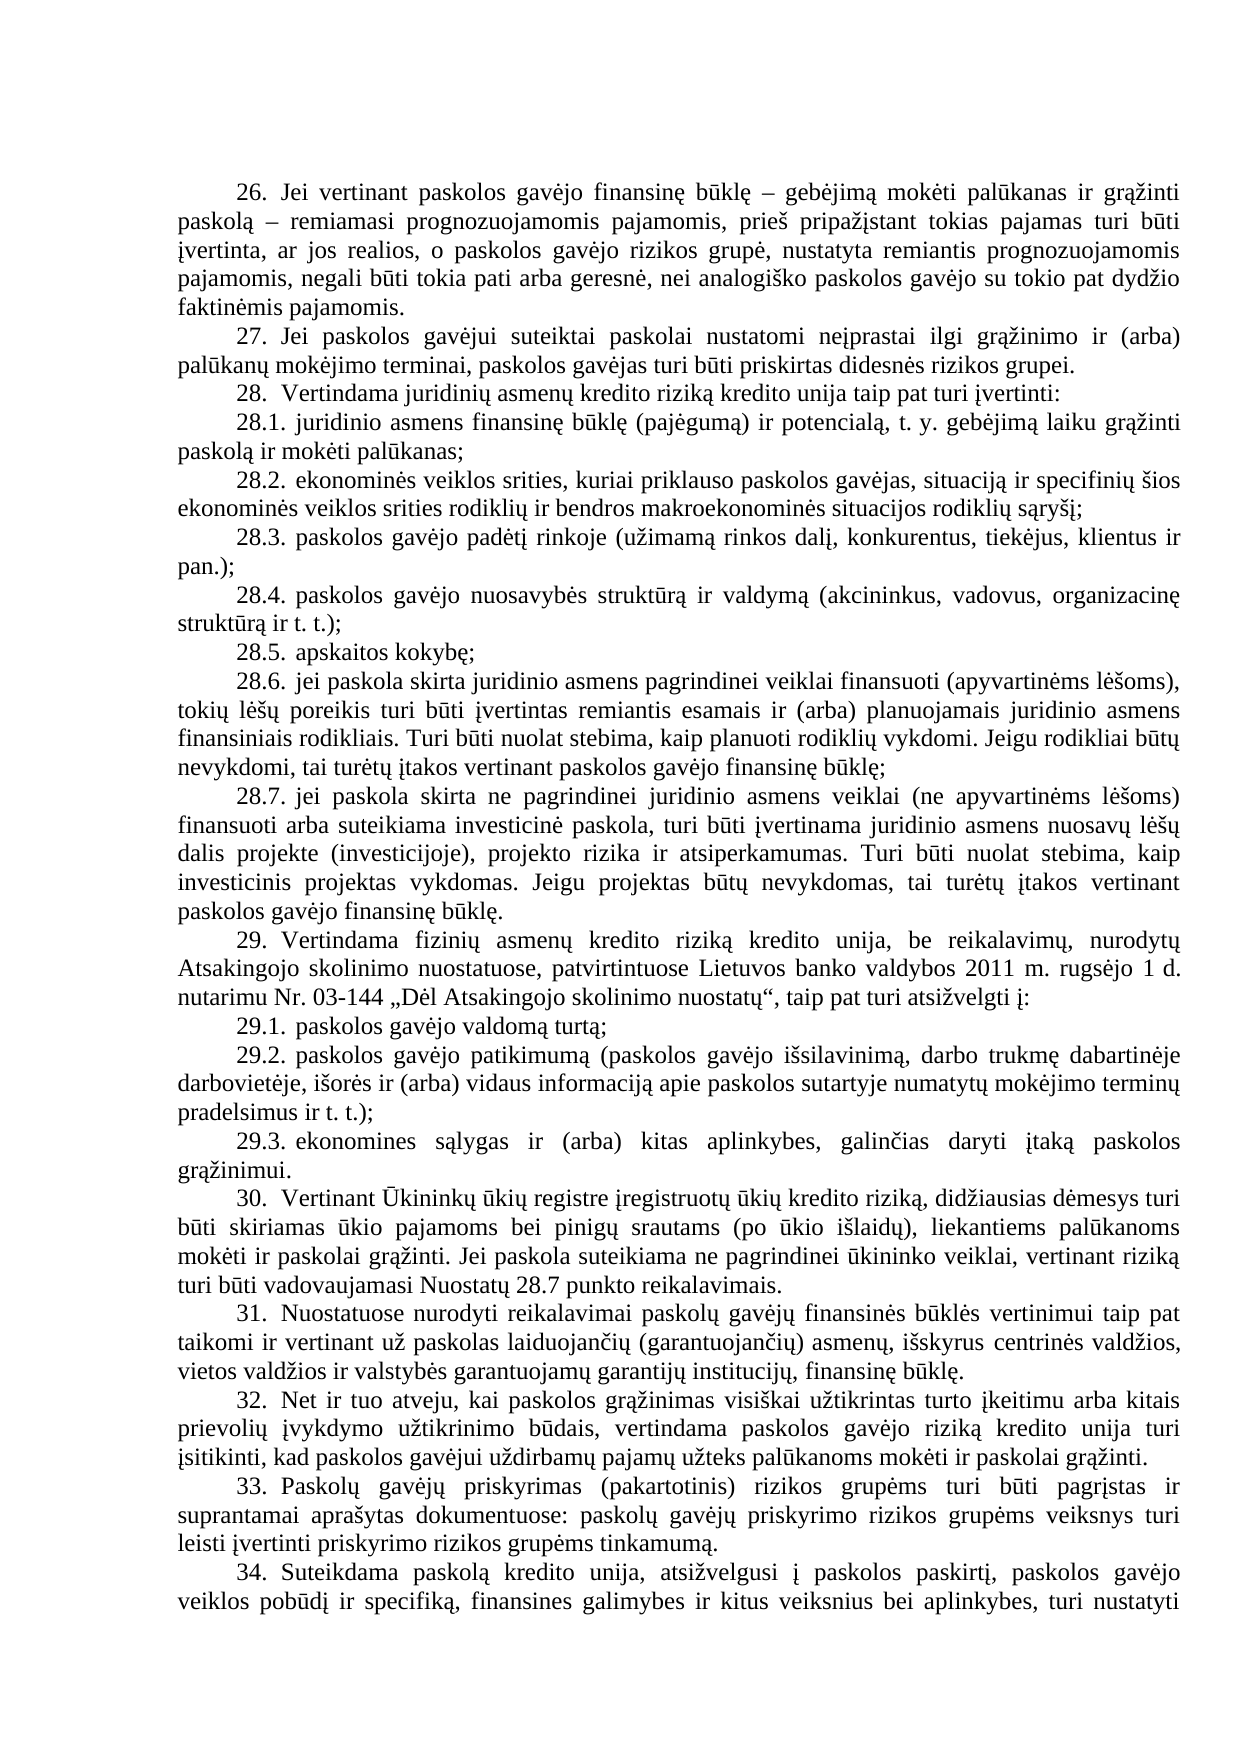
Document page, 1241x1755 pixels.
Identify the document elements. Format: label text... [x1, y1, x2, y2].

text 28.3. paskolos gavėjo padėtį rinkoje (užimamą rinkos dalį, konkurentus, tiekėjus, klientus ir pan.); [177, 522, 1181, 580]
text 28.4. paskolos gavėjo nuosavybės struktūrą ir valdymą (akcininkus, vadovus, organizacinę struktūrą ir t. t.); [177, 580, 1181, 637]
text 29.3. ekonomines sąlygas ir (arba) kitas aplinkybes, galinčias daryti įtaką paskolos grąžinimui. [177, 1126, 1181, 1183]
text 29. Vertindama fizinių asmenų kredito riziką kredito unija, be reikalavimų, nurodytų Atsakingojo skolinimo nuostatuose, patvirtintuose Lietuvos banko valdybos 2011 m. rugsėjo 1 d. nutarimu Nr. 03-144 „Dėl Atsakingojo skolinimo nuostatų“, taip pat turi atsižvelgti į: [177, 925, 1181, 1011]
text 31. Nuostatuose nurodyti reikalavimai paskolų gavėjų finansinės būklės vertinimui taip pat taikomi ir vertinant už paskolas laiduojančių (garantuojančių) asmenų, išskyrus centrinės valdžios, vietos valdžios ir valstybės garantuojamų garantijų institucijų, finansinę būklę. [177, 1298, 1181, 1385]
text 30. Vertinant Ūkininkų ūkių registre įregistruotų ūkių kredito riziką, didžiausias dėmesys turi būti skiriamas ūkio pajamoms bei pinigų srautams (po ūkio išlaidų), liekantiems palūkanoms mokėti ir paskolai grąžinti. Jei paskola suteikiama ne pagrindinei ūkininko veiklai, vertinant riziką turi būti vadovaujamasi Nuostatų 28.7 punkto reikalavimais. [177, 1183, 1181, 1298]
text 28.1. juridinio asmens finansinę būklę (pajėgumą) ir potencialą, t. y. gebėjimą laiku grąžinti paskolą ir mokėti palūkanas; [177, 407, 1181, 465]
text 29.2. paskolos gavėjo patikimumą (paskolos gavėjo išsilavinimą, darbo trukmę dabartinėje darbovietėje, išorės ir (arba) vidaus informaciją apie paskolos sutartyje numatytų mokėjimo terminų pradelsimus ir t. t.); [177, 1040, 1181, 1126]
text 29.1. paskolos gavėjo valdomą turtą; [177, 1011, 1181, 1040]
text 34. Suteikdama paskolą kredito unija, atsižvelgusi į paskolos paskirtį, paskolos gavėjo veiklos pobūdį ir specifiką, finansines galimybes ir kitus veiksnius bei aplinkybes, turi nustatyti [177, 1557, 1181, 1615]
text 28. Vertindama juridinių asmenų kredito riziką kredito unija taip pat turi įvertinti: [177, 378, 1181, 407]
text 33. Paskolų gavėjų priskyrimas (pakartotinis) rizikos grupėms turi būti pagrįstas ir suprantamai aprašytas dokumentuose: paskolų gavėjų priskyrimo rizikos grupėms veiksnys turi leisti įvertinti priskyrimo rizikos grupėms tinkamumą. [177, 1471, 1181, 1557]
text 28.6. jei paskola skirta juridinio asmens pagrindinei veiklai finansuoti (apyvartinėms lėšoms), tokių lėšų poreikis turi būti įvertintas remiantis esamais ir (arba) planuojamais juridinio asmens finansiniais rodikliais. Turi būti nuolat stebima, kaip planuoti rodiklių vykdomi. Jeigu rodikliai būtų nevykdomi, tai turėtų įtakos vertinant paskolos gavėjo finansinę būklę; [177, 666, 1181, 781]
text 28.2. ekonominės veiklos srities, kuriai priklauso paskolos gavėjas, situaciją ir specifinių šios ekonominės veiklos srities rodiklių ir bendros makroekonominės situacijos rodiklių sąryšį; [177, 465, 1181, 522]
text 26. Jei vertinant paskolos gavėjo finansinę būklę – gebėjimą mokėti palūkanas ir grąžinti paskolą – remiamasi prognozuojamomis pajamomis, prieš pripažįstant tokias pajamas turi būti įvertinta, ar jos realios, o paskolos gavėjo rizikos grupė, nustatyta remiantis prognozuojamomis pajamomis, negali būti tokia pati arba geresnė, nei analogiško paskolos gavėjo su tokio pat dydžio faktinėmis pajamomis. [177, 177, 1181, 321]
text 28.5. apskaitos kokybę; [177, 637, 1181, 666]
text 27. Jei paskolos gavėjui suteiktai paskolai nustatomi neįprastai ilgi grąžinimo ir (arba) palūkanų mokėjimo terminai, paskolos gavėjas turi būti priskirtas didesnės rizikos grupei. [177, 321, 1181, 378]
text 32. Net ir tuo atveju, kai paskolos grąžinimas visiškai užtikrintas turto įkeitimu arba kitais prievolių įvykdymo užtikrinimo būdais, vertindama paskolos gavėjo riziką kredito unija turi įsitikinti, kad paskolos gavėjui uždirbamų pajamų užteks palūkanoms mokėti ir paskolai grąžinti. [177, 1385, 1181, 1471]
text 28.7. jei paskola skirta ne pagrindinei juridinio asmens veiklai (ne apyvartinėms lėšoms) finansuoti arba suteikiama investicinė paskola, turi būti įvertinama juridinio asmens nuosavų lėšų dalis projekte (investicijoje), projekto rizika ir atsiperkamumas. Turi būti nuolat stebima, kaip investicinis projektas vykdomas. Jeigu projektas būtų nevykdomas, tai turėtų įtakos vertinant paskolos gavėjo finansinę būklę. [177, 781, 1181, 925]
